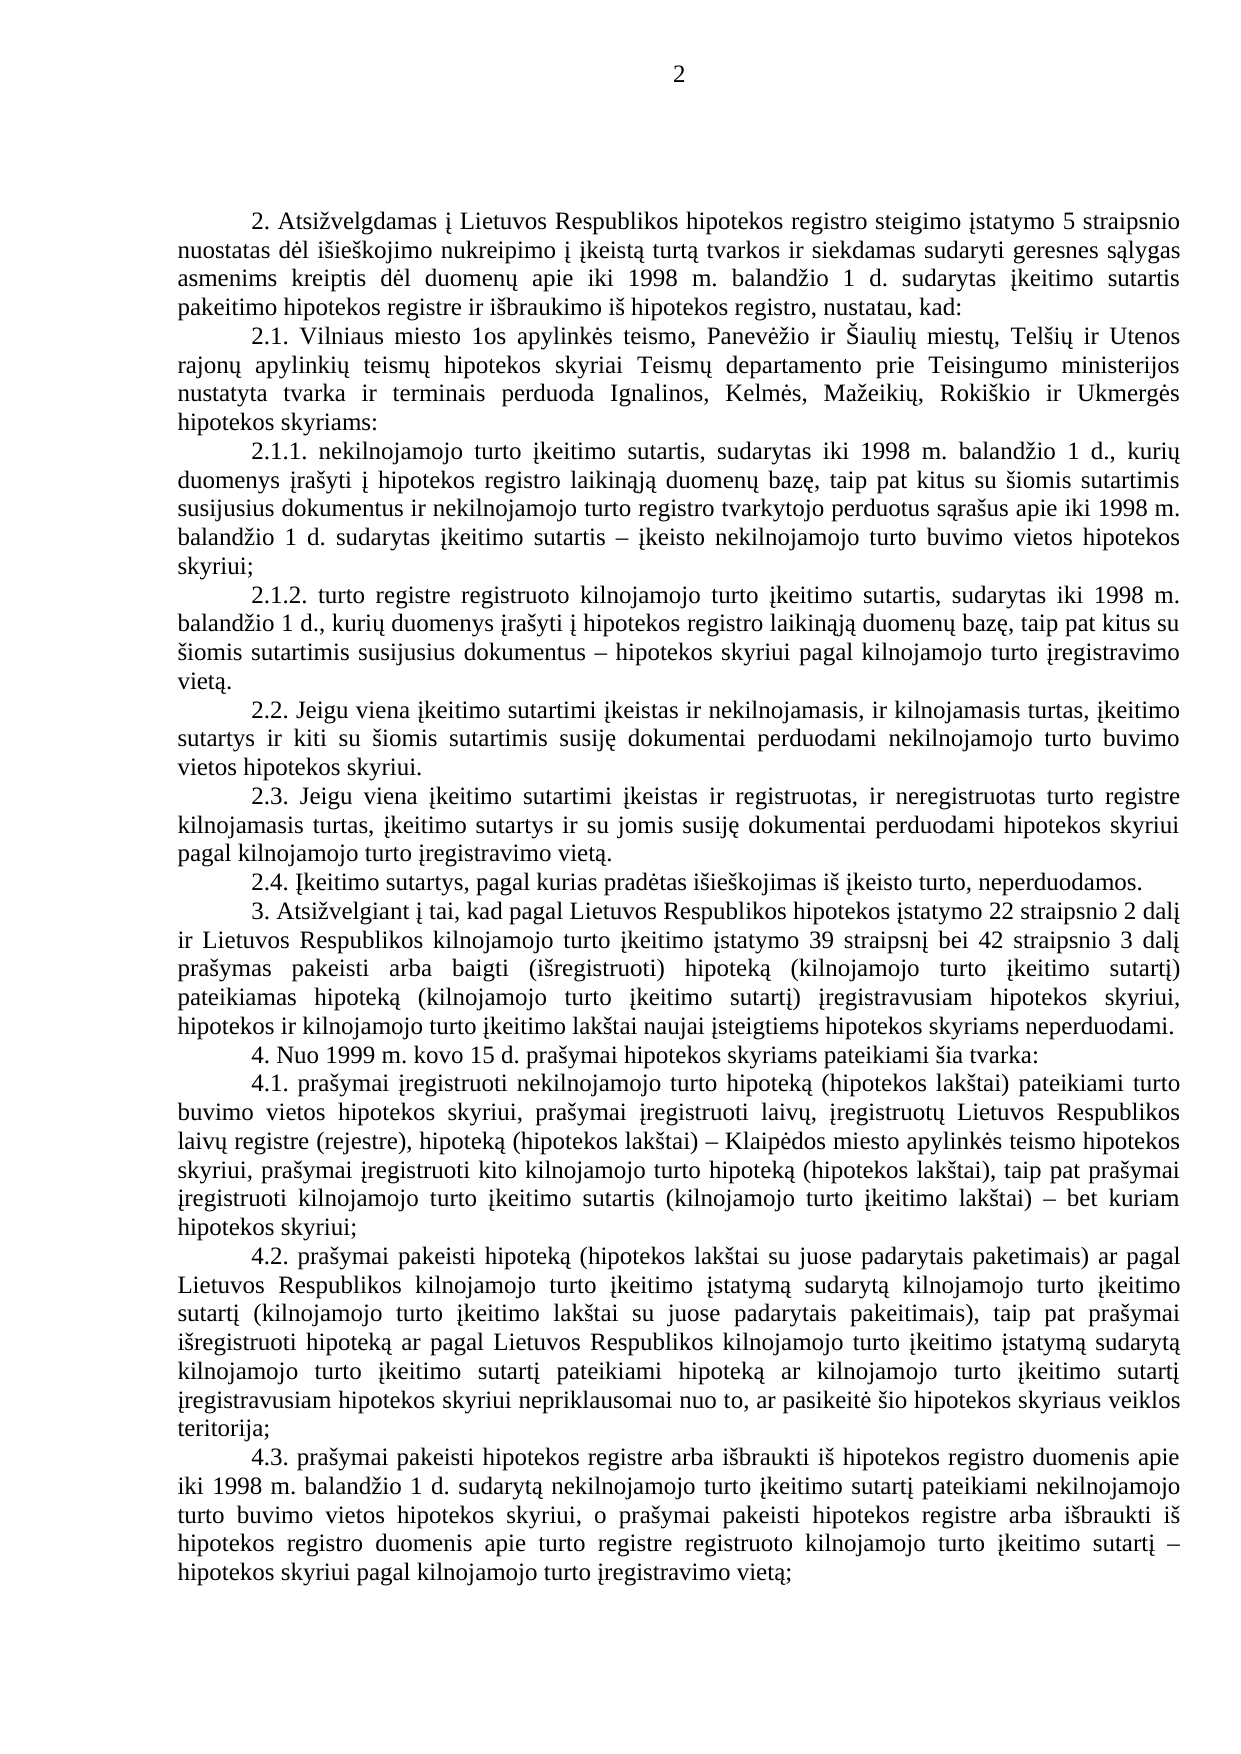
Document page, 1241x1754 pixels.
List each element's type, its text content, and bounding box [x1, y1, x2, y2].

text 4. Nuo 1999 m. kovo 15 d. prašymai hipotekos skyriams pateikiami šia tvarka: [177, 1040, 1181, 1068]
text 2.4. Įkeitimo sutartys, pagal kurias pradėtas išieškojimas iš įkeisto turto, neperduodamos. [177, 867, 1181, 896]
text 2. Atsižvelgdamas į Lietuvos Respublikos hipotekos registro steigimo įstatymo 5 straipsnio nuostatas dėl išieškojimo nukreipimo į įkeistą turtą tvarkos ir siekdamas sudaryti geresnes sąlygas asmenims kreiptis dėl duomenų apie iki 1998 m. balandžio 1 d. sudarytas įkeitimo sutartis pakeitimo hipotekos registre ir išbraukimo iš hipotekos registro, nustatau, kad: [177, 206, 1181, 321]
text 2.1.2. turto registre registruoto kilnojamojo turto įkeitimo sutartis, sudarytas iki 1998 m. balandžio 1 d., kurių duomenys įrašyti į hipotekos registro laikinąją duomenų bazę, taip pat kitus su šiomis sutartimis susijusius dokumentus – hipotekos skyriui pagal kilnojamojo turto įregistravimo vietą. [177, 580, 1181, 695]
text 2.1.1. nekilnojamojo turto įkeitimo sutartis, sudarytas iki 1998 m. balandžio 1 d., kurių duomenys įrašyti į hipotekos registro laikinąją duomenų bazę, taip pat kitus su šiomis sutartimis susijusius dokumentus ir nekilnojamojo turto registro tvarkytojo perduotus sąrašus apie iki 1998 m. balandžio 1 d. sudarytas įkeitimo sutartis – įkeisto nekilnojamojo turto buvimo vietos hipotekos skyriui; [177, 436, 1181, 580]
text 4.2. prašymai pakeisti hipoteką (hipotekos lakštai su juose padarytais paketimais) ar pagal Lietuvos Respublikos kilnojamojo turto įkeitimo įstatymą sudarytą kilnojamojo turto įkeitimo sutartį (kilnojamojo turto įkeitimo lakštai su juose padarytais pakeitimais), taip pat prašymai išregistruoti hipoteką ar pagal Lietuvos Respublikos kilnojamojo turto įkeitimo įstatymą sudarytą kilnojamojo turto įkeitimo sutartį pateikiami hipoteką ar kilnojamojo turto įkeitimo sutartį įregistravusiam hipotekos skyriui nepriklausomai nuo to, ar pasikeitė šio hipotekos skyriaus veiklos teritorija; [177, 1241, 1181, 1442]
text 2.3. Jeigu viena įkeitimo sutartimi įkeistas ir registruotas, ir neregistruotas turto registre kilnojamasis turtas, įkeitimo sutartys ir su jomis susiję dokumentai perduodami hipotekos skyriui pagal kilnojamojo turto įregistravimo vietą. [177, 781, 1181, 867]
text 2.1. Vilniaus miesto 1os apylinkės teismo, Panevėžio ir Šiaulių miestų, Telšių ir Utenos rajonų apylinkių teismų hipotekos skyriai Teismų departamento prie Teisingumo ministerijos nustatyta tvarka ir terminais perduoda Ignalinos, Kelmės, Mažeikių, Rokiškio ir Ukmergės hipotekos skyriams: [177, 321, 1181, 436]
text 4.1. prašymai įregistruoti nekilnojamojo turto hipoteką (hipotekos lakštai) pateikiami turto buvimo vietos hipotekos skyriui, prašymai įregistruoti laivų, įregistruotų Lietuvos Respublikos laivų registre (rejestre), hipoteką (hipotekos lakštai) – Klaipėdos miesto apylinkės teismo hipotekos skyriui, prašymai įregistruoti kito kilnojamojo turto hipoteką (hipotekos lakštai), taip pat prašymai įregistruoti kilnojamojo turto įkeitimo sutartis (kilnojamojo turto įkeitimo lakštai) – bet kuriam hipotekos skyriui; [177, 1068, 1181, 1241]
text 2.2. Jeigu viena įkeitimo sutartimi įkeistas ir nekilnojamasis, ir kilnojamasis turtas, įkeitimo sutartys ir kiti su šiomis sutartimis susiję dokumentai perduodami nekilnojamojo turto buvimo vietos hipotekos skyriui. [177, 695, 1181, 781]
text 4.3. prašymai pakeisti hipotekos registre arba išbraukti iš hipotekos registro duomenis apie iki 1998 m. balandžio 1 d. sudarytą nekilnojamojo turto įkeitimo sutartį pateikiami nekilnojamojo turto buvimo vietos hipotekos skyriui, o prašymai pakeisti hipotekos registre arba išbraukti iš hipotekos registro duomenis apie turto registre registruoto kilnojamojo turto įkeitimo sutartį – hipotekos skyriui pagal kilnojamojo turto įregistravimo vietą; [177, 1442, 1181, 1586]
text 3. Atsižvelgiant į tai, kad pagal Lietuvos Respublikos hipotekos įstatymo 22 straipsnio 2 dalį ir Lietuvos Respublikos kilnojamojo turto įkeitimo įstatymo 39 straipsnį bei 42 straipsnio 3 dalį prašymas pakeisti arba baigti (išregistruoti) hipoteką (kilnojamojo turto įkeitimo sutartį) pateikiamas hipoteką (kilnojamojo turto įkeitimo sutartį) įregistravusiam hipotekos skyriui, hipotekos ir kilnojamojo turto įkeitimo lakštai naujai įsteigtiems hipotekos skyriams neperduodami. [177, 896, 1181, 1040]
